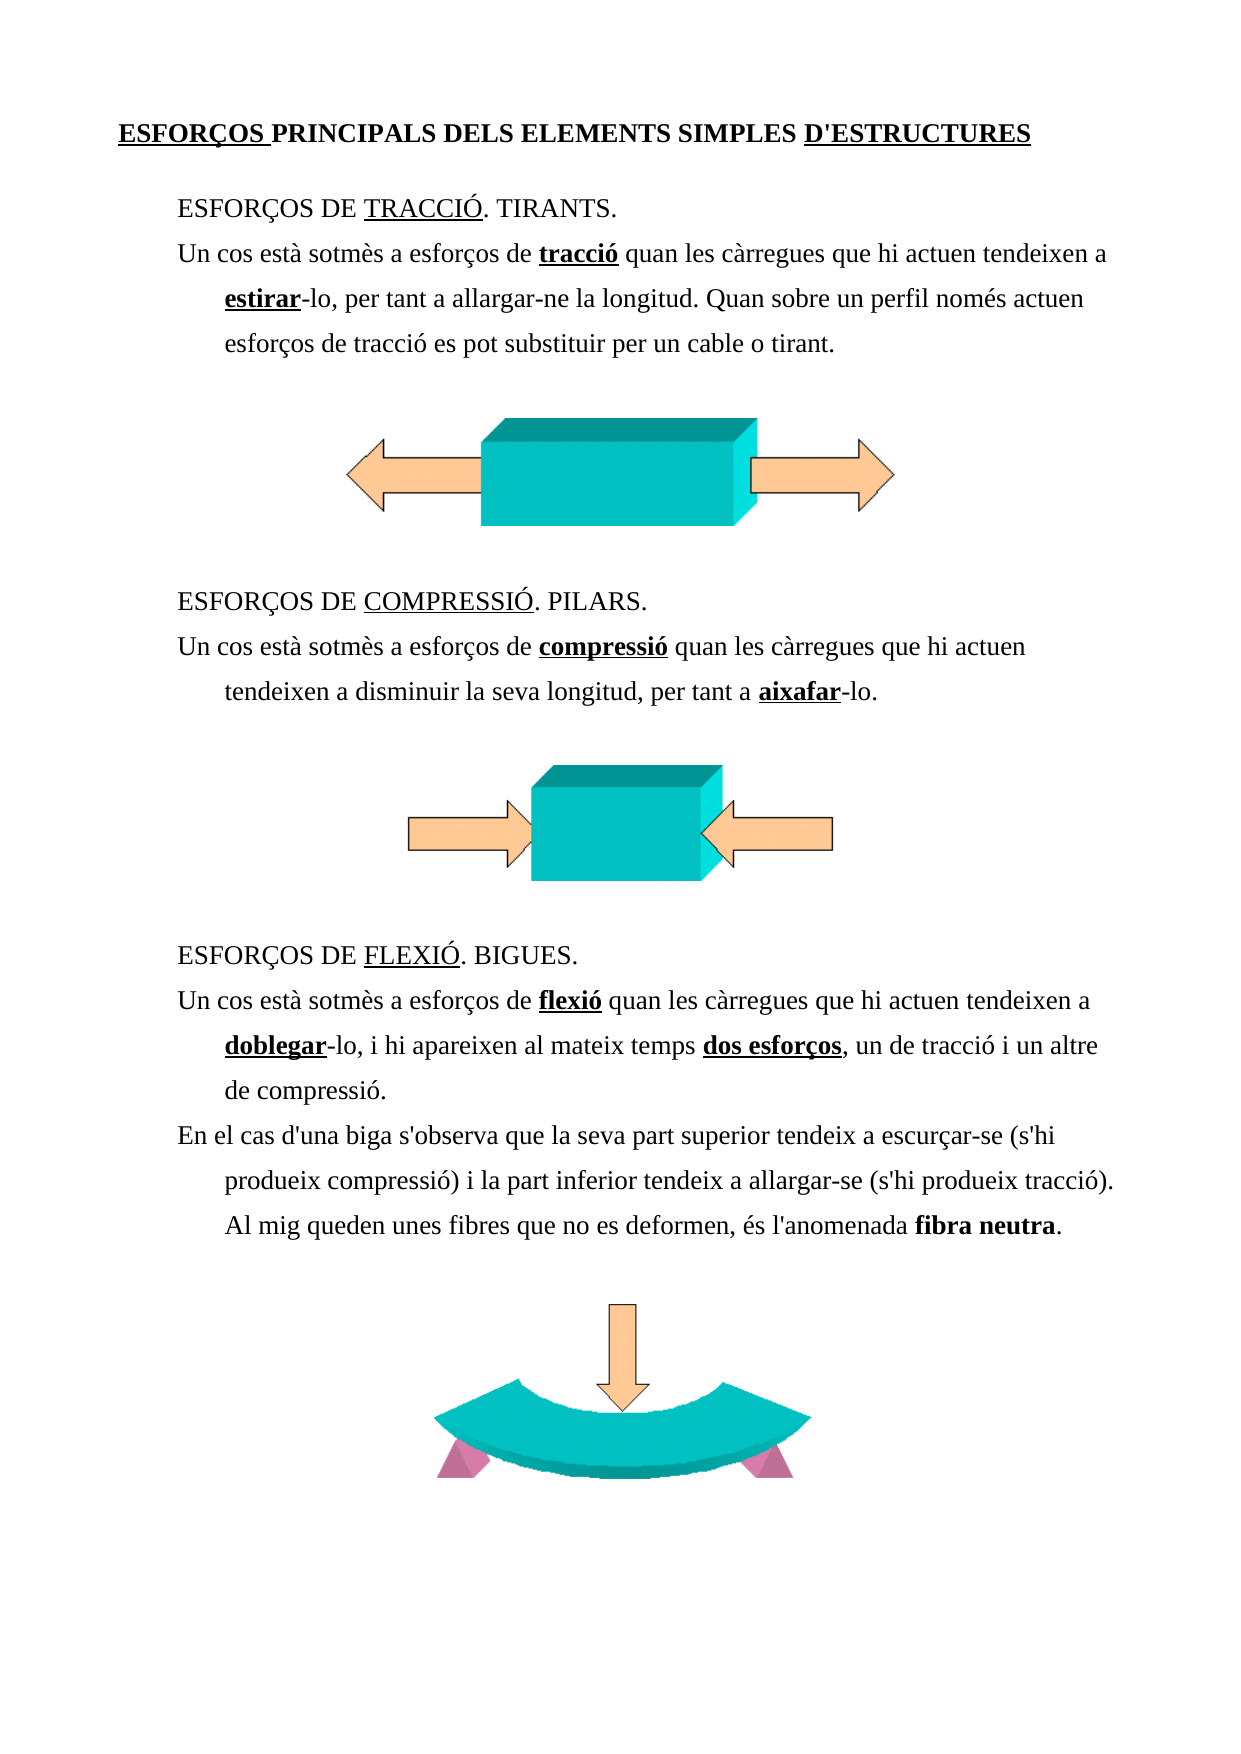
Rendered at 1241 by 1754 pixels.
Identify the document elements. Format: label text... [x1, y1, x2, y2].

picture [341, 418, 899, 526]
picture [388, 1300, 852, 1480]
text Un cos està sotmès a esforços de flexió quan les càrregues que hi actuen tendeixen a doblegar-lo, i hi apareixen al mateix temps dos esforços, un de tracció i un altre de compressió. [177, 985, 1122, 1105]
text ESFORÇOS PRINCIPALS DELS ELEMENTS SIMPLES D'ESTRUCTURES [118, 118, 1122, 148]
text ESFORÇOS DE COMPRESSIÓ. PILARS. [177, 586, 1122, 616]
text Un cos està sotmès a esforços de compressió quan les càrregues que hi actuen tendeixen a disminuir la seva longitud, per tant a aixafar-lo. [177, 631, 1122, 706]
text ESFORÇOS DE TRACCIÓ. TIRANTS. [177, 193, 1122, 223]
text En el cas d'una biga s'observa que la seva part superior tendeix a escurçar-se (s'hi produeix compressió) i la part inferior tendeix a allargar-se (s'hi produeix tracció). Al mig queden unes fibres que no es deformen, és l'anomenada fibra neutra. [177, 1120, 1122, 1240]
text Un cos està sotmès a esforços de tracció quan les càrregues que hi actuen tendeixen a estirar-lo, per tant a allargar-ne la longitud. Quan sobre un perfil només actuen esforços de tracció es pot substituir per un cable o tirant. [177, 238, 1122, 358]
text ESFORÇOS DE FLEXIÓ. BIGUES. [177, 940, 1122, 970]
picture [403, 765, 837, 881]
